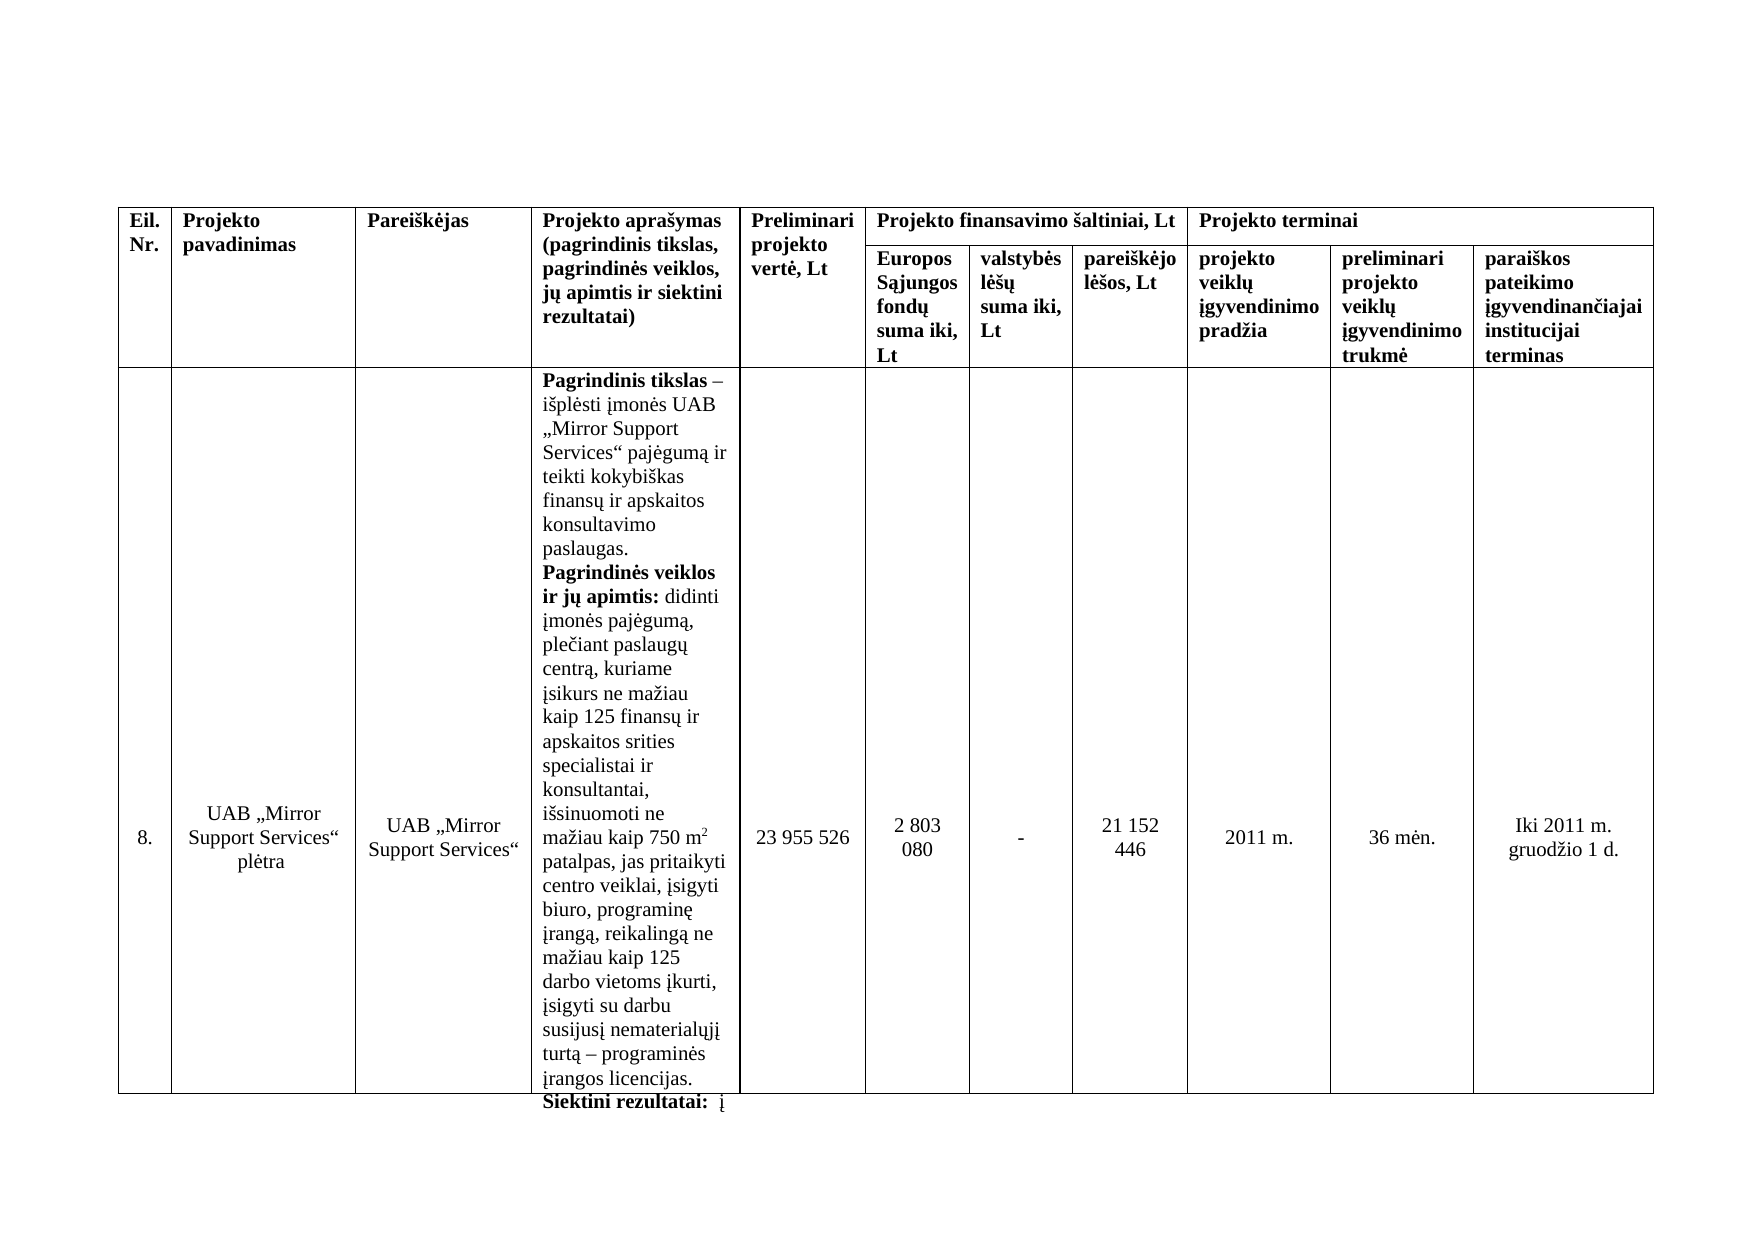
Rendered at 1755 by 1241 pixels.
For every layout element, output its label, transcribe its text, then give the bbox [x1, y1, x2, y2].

table_header Preliminari projekto vertė, Lt [741, 208, 865, 367]
table_header Projekto pavadinimas [172, 208, 355, 367]
table_cell Pagrindinis tikslas – išplėsti įmonės UAB „Mirror Support Services“ pajėgumą ir teikti kokybiškas finansų ir apskaitos konsultavimo paslaugas. Pagrindinės veiklos ir jų apimtis: didinti įmonės pajėgumą, plečiant paslaugų centrą, kuriame įsikurs ne mažiau kaip 125 finansų ir apskaitos srities specialistai ir konsultantai, išsinuomoti ne mažiau kaip 750 m2 patalpas, jas pritaikyti centro veiklai, įsigyti biuro, programinę įrangą, reikalingą ne mažiau kaip 125 darbo vietoms įkurti, įsigyti su darbu susijusį nematerialųjį turtą – programinės įrangos licencijas. Siektini rezultatai: į paslaugų centro plėtrą investuoti 21 152 446 Lt privačių investicijų ir sukurti ne mažiau nei 125 tiesiogiai su investicijų projektu susijusias naujas darbo vietas. [532, 368, 739, 1093]
table_cell projekto veiklų įgyvendinimo pradžia [1188, 246, 1330, 367]
table_cell - [970, 368, 1072, 1093]
table_cell valstybės lėšų suma iki, Lt [970, 246, 1072, 367]
table_cell 36 mėn. [1331, 368, 1473, 1093]
table_cell Europos Sąjungos fondų suma iki, Lt [866, 246, 969, 367]
table_cell paraiškos pateikimo įgyvendinančiajai institucijai terminas [1474, 246, 1653, 367]
table_cell UAB „Mirror Support Services“ plėtra [172, 368, 355, 1093]
table_cell preliminari projekto veiklų įgyvendinimo trukmė [1331, 246, 1473, 367]
table_cell UAB „Mirror Support Services“ [356, 368, 531, 1093]
table_header Projekto finansavimo šaltiniai, Lt [866, 208, 1187, 245]
table_cell 23 955 526 [741, 368, 865, 1093]
table_cell 2011 m. [1188, 368, 1330, 1093]
table_cell 8. [119, 368, 171, 1093]
table_header Projekto terminai [1188, 208, 1653, 245]
table_cell 2 803 080 [866, 368, 969, 1093]
table_cell 21 152 446 [1073, 368, 1187, 1093]
table_header Eil. Nr. [119, 208, 171, 367]
table_cell Iki 2011 m. gruodžio 1 d. [1474, 368, 1653, 1093]
table_cell pareiškėjo lėšos, Lt [1073, 246, 1187, 367]
table_header Pareiškėjas [356, 208, 531, 367]
table_header Projekto aprašymas (pagrindinis tikslas, pagrindinės veiklos, jų apimtis ir siektini rezultatai) [532, 208, 739, 367]
